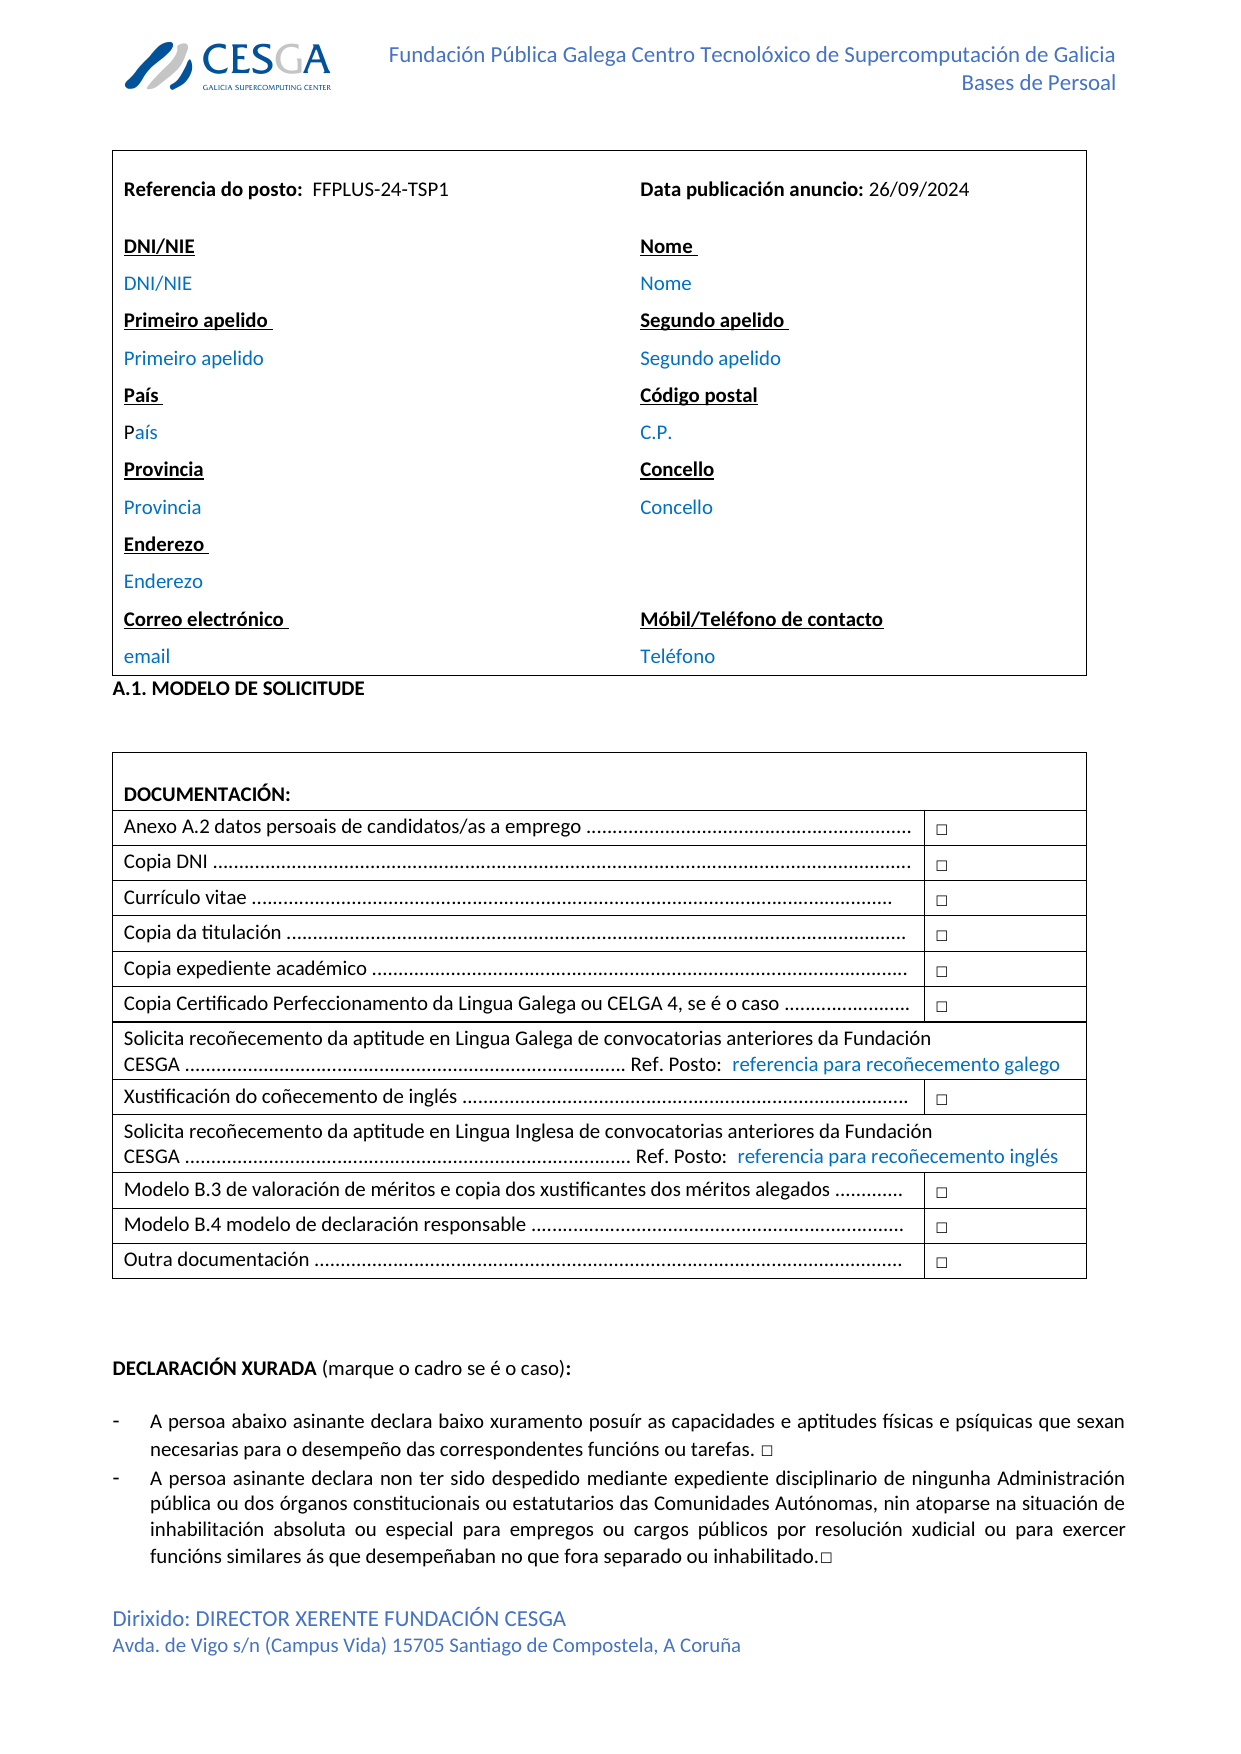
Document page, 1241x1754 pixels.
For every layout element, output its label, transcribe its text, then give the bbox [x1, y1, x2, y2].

table_cell Copia da titulación ...................................................................................................................... [113, 916, 924, 951]
table_cell Outra documentación ................................................................................................................ [113, 1244, 924, 1278]
table_cell Enderezo [113, 525, 1086, 563]
table_cell Xustificación do coñecemento de inglés ..................................................................................... [113, 1080, 924, 1114]
table_cell Enderezo [113, 563, 1086, 600]
table_cell Nome [629, 227, 1086, 264]
table_cell Correo electrónico [113, 600, 629, 637]
table_cell ☐ [925, 811, 1086, 845]
list A persoa asinante declara non ter sido despedido mediante expediente disciplinario de ningunha Administración pública ou dos órganos constitucionais ou estatutarios das Comunidades Autónomas, nin atoparse na situación de inhabilitación absoluta ou especial para empregos ou cargos públicos por resolución xudicial ou para exercer funcións similares ás que desempeñaban no que fora separado ou inhabilitado.☐ [112, 1463, 1128, 1570]
table_cell Móbil/Teléfono de contacto [629, 600, 1086, 637]
table_cell ☐ [925, 916, 1086, 951]
table_cell DNI/NIE [113, 227, 629, 264]
table_cell Modelo B.4 modelo de declaración responsable ....................................................................... [113, 1209, 924, 1243]
table_header Data publicación anuncio: 26/09/2024 [629, 151, 1086, 227]
table_cell Copia expediente académico ...................................................................................................... [113, 952, 924, 986]
text A.1. MODELO DE SOLICITUDE [112, 676, 1128, 701]
table_cell ☐ [925, 952, 1086, 986]
table_cell Nome [629, 264, 1086, 302]
table_cell Primeiro apelido [113, 302, 629, 339]
table_cell ☐ [925, 1244, 1086, 1278]
table_cell DNI/NIE [113, 264, 629, 302]
table_cell Provincia [113, 451, 629, 488]
table_cell Modelo B.3 de valoración de méritos e copia dos xustificantes dos méritos alegados ............. [113, 1173, 924, 1207]
table_cell ☐ [925, 881, 1086, 915]
table_cell ☐ [925, 987, 1086, 1021]
list A persoa abaixo asinante declara baixo xuramento posuír as capacidades e aptitudes físicas e psíquicas que sexan necesarias para o desempeño das correspondentes funcións ou tarefas. ☐ [112, 1406, 1128, 1463]
table_header Referencia do posto: FFPLUS-24-TSP1 [113, 151, 629, 227]
table_header DOCUMENTACIÓN: [113, 753, 1086, 809]
text DECLARACIÓN XURADA (marque o cadro se é o caso): [112, 1355, 1128, 1381]
table_cell Segundo apelido [629, 339, 1086, 376]
table_cell email [113, 637, 629, 674]
table_cell Currículo vitae .......................................................................................................................... [113, 881, 924, 915]
table_cell Solicita recoñecemento da aptitude en Lingua Inglesa de convocatorias anteriores da Fundación CESGA ..................................................................................... Ref. Posto: referencia para recoñecemento inglés [113, 1115, 1086, 1172]
table_cell Teléfono [629, 637, 1086, 674]
table_cell Copia Certificado Perfeccionamento da Lingua Galega ou CELGA 4, se é o caso ........................ [113, 987, 924, 1021]
table_cell ☐ [925, 846, 1086, 880]
table_cell Código postal [629, 376, 1086, 413]
table_cell Concello [629, 488, 1086, 525]
table_cell ☐ [925, 1209, 1086, 1243]
table_cell Concello [629, 451, 1086, 488]
table_cell País [113, 376, 629, 413]
table_cell Primeiro apelido [113, 339, 629, 376]
table_cell ☐ [925, 1173, 1086, 1207]
table_cell Anexo A.2 datos persoais de candidatos/as a emprego .............................................................. [113, 811, 924, 845]
table_cell ☐ [925, 1080, 1086, 1114]
table_cell Provincia [113, 488, 629, 525]
table_cell C.P. [629, 414, 1086, 451]
table_cell Solicita recoñecemento da aptitude en Lingua Galega de convocatorias anteriores da Fundación CESGA .................................................................................... Ref. Posto: referencia para recoñecemento galego [113, 1023, 1086, 1079]
table_cell Copia DNI ..................................................................................................................................... [113, 846, 924, 880]
table_cell País [113, 414, 629, 451]
table_cell Segundo apelido [629, 302, 1086, 339]
